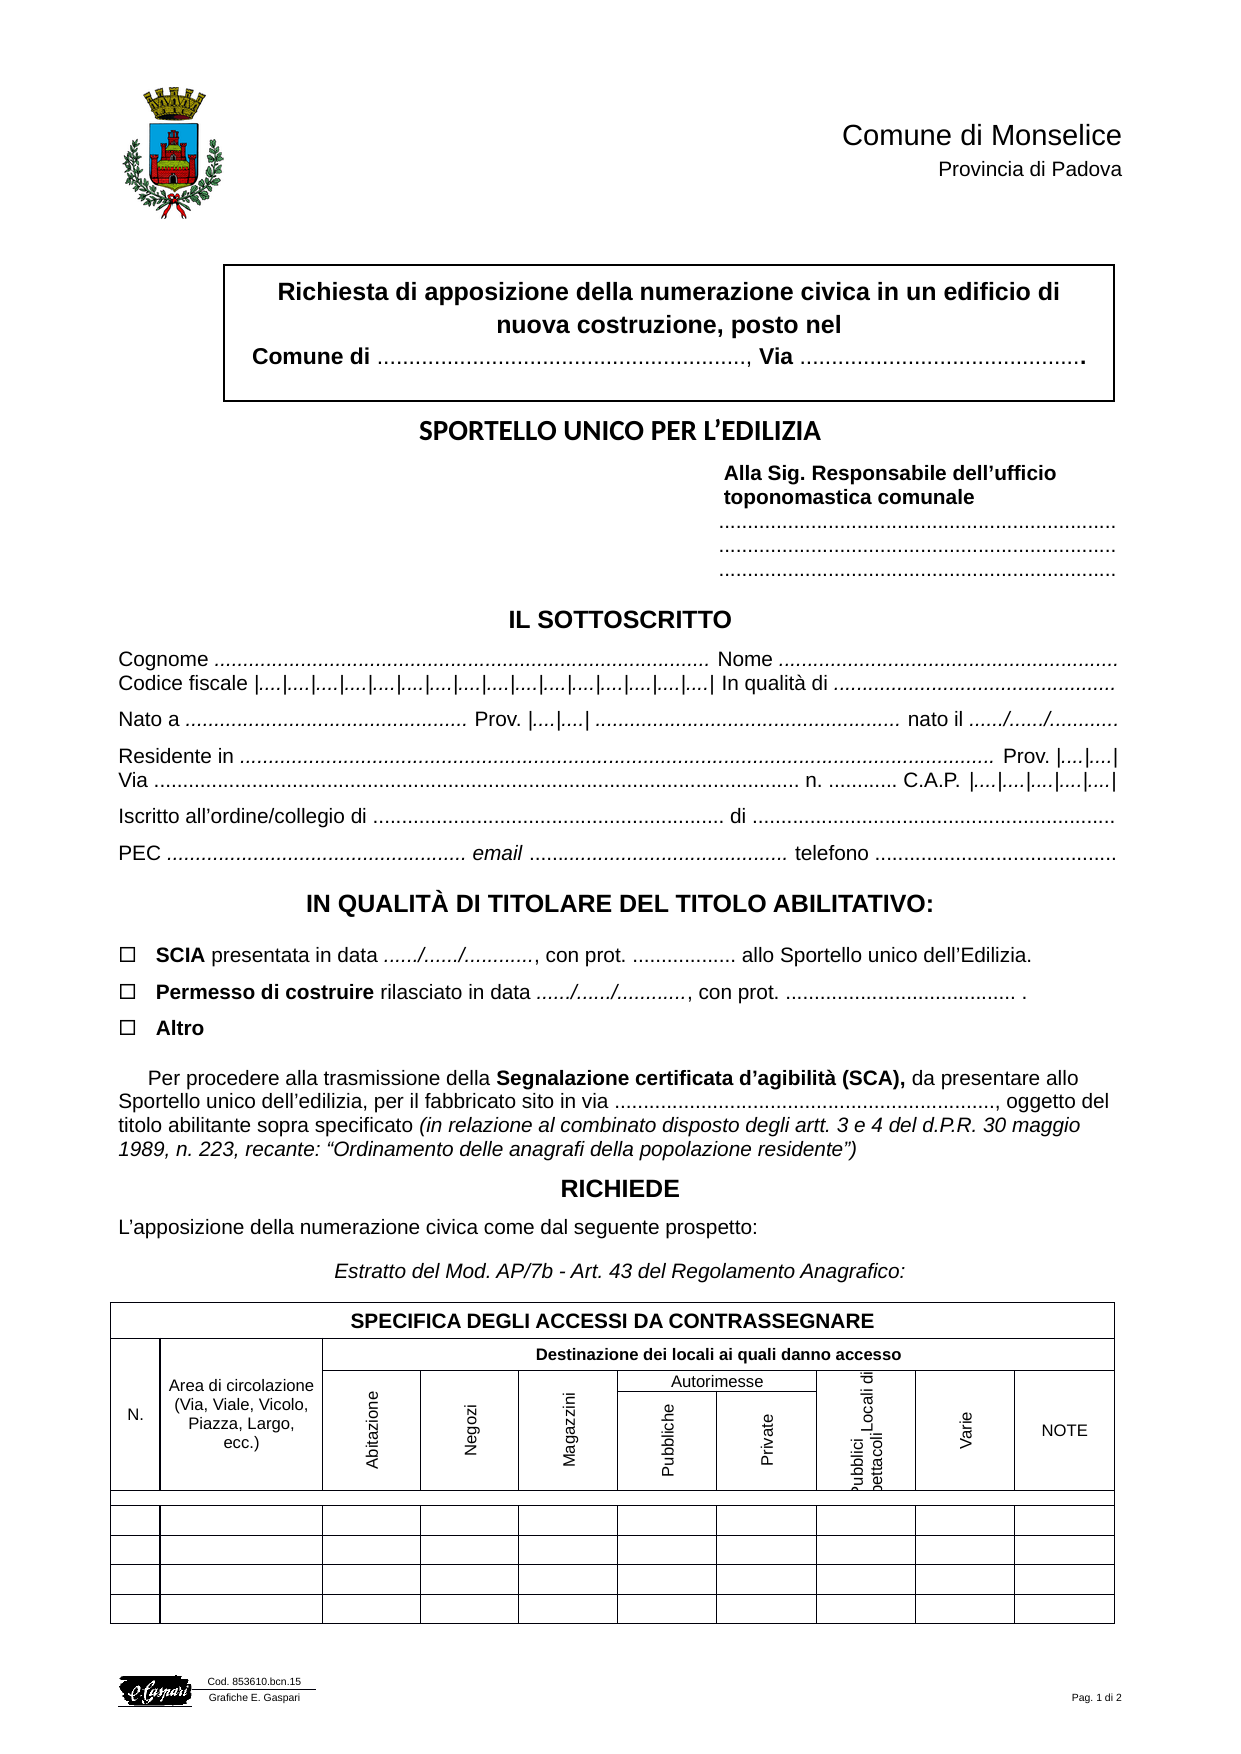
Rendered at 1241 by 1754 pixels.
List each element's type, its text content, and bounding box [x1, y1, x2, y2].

table_cell Area di circolazione (Via, Viale, Vicolo, Piazza, Largo, ecc.) [161, 1339, 322, 1489]
text Nato a ................................................. Prov. |....|....| ..................................................... nato il ....../....../............ [118, 707, 1122, 731]
table_cell [618, 1565, 716, 1594]
table_cell [717, 1565, 816, 1594]
table_cell Varie [916, 1371, 1014, 1489]
list Permesso di costruire rilasciato in data ....../....../............, con prot. ........................................ . [118, 980, 1122, 1004]
table_cell [1014, 1491, 1114, 1505]
text Estratto del Mod. AP/7b - Art. 43 del Regolamento Anagrafico: [118, 1258, 1122, 1282]
table_cell [1015, 1506, 1114, 1534]
subtitle SPORTELLO UNICO PER L’EDILIZIA [118, 412, 1122, 447]
table_cell [916, 1565, 1014, 1594]
text ..................................................................... [718, 556, 1122, 580]
table_cell [111, 1506, 159, 1534]
text Provincia di Padova [224, 157, 1122, 181]
text ..................................................................... [718, 508, 1122, 532]
picture [118, 1674, 192, 1706]
table_cell [421, 1491, 519, 1505]
table_cell [519, 1536, 617, 1564]
table_cell Abitazione [323, 1371, 420, 1489]
table_cell [323, 1565, 420, 1594]
text Residente in ................................................................................................................................... Prov. |....|....| Via ................................................................................................................ n. ............ C.A.P. |....|....|....|....|....| [118, 743, 1122, 791]
list SCIA presentata in data ....../....../............, con prot. .................. allo Sportello unico dell’Edilizia. [118, 943, 1122, 967]
table_cell Private [717, 1392, 816, 1489]
text IN QUALITÀ DI TITOLARE DEL TITOLO ABILITATIVO: [118, 889, 1122, 918]
table_cell [717, 1536, 816, 1564]
text L’apposizione della numerazione civica come dal seguente prospetto: [118, 1215, 1122, 1239]
text Per procedere alla trasmissione della Segnalazione certificata d’agibilità (SCA), da presentare allo Sportello unico dell’edilizia, per il fabbricato sito in via .................................................................., oggetto del titolo abilitante sopra specificato (in relazione al combinato disposto degli artt. 3 e 4 del d.P.R. 30 maggio 1989, n. 223, recante: “Ordinamento delle anagrafi della popolazione residente”) [118, 1065, 1122, 1161]
text Iscritto all’ordine/collegio di ............................................................. di ............................................................... [118, 804, 1122, 828]
table_cell NOTE [1015, 1371, 1114, 1489]
table_cell [323, 1595, 420, 1623]
table_cell [519, 1595, 617, 1623]
table_cell Magazzini [519, 1371, 617, 1489]
table_cell [519, 1506, 617, 1534]
table_cell [916, 1595, 1014, 1623]
table_cell [817, 1565, 915, 1594]
table_cell [322, 1491, 421, 1505]
text Comune di Monselice [224, 118, 1122, 152]
table_cell [421, 1506, 518, 1534]
table_cell [519, 1491, 617, 1505]
table_cell Autorimesse [618, 1371, 816, 1391]
table_header SPECIFICA DEGLI ACCESSI DA CONTRASSEGNARE [111, 1303, 1114, 1338]
table_cell [160, 1491, 322, 1505]
table_cell [111, 1565, 159, 1594]
table_cell Locali di Pubblici spettacoli [817, 1371, 915, 1489]
table_cell [817, 1506, 915, 1534]
subtitle RICHIEDE [118, 1174, 1122, 1202]
table_cell [717, 1506, 816, 1534]
table_cell [161, 1536, 322, 1564]
table_cell N. [111, 1339, 159, 1489]
table_cell [1015, 1595, 1114, 1623]
text Alla Sig. Responsabile dell’ufficio [118, 461, 1122, 484]
table_cell Negozi [421, 1371, 518, 1489]
table_cell [161, 1506, 322, 1534]
table_cell [1015, 1536, 1114, 1564]
table_cell [161, 1595, 322, 1623]
table_cell [519, 1565, 617, 1594]
table_cell [421, 1536, 518, 1564]
table_cell [618, 1506, 716, 1534]
text ..................................................................... [718, 532, 1122, 556]
text PEC .................................................... email ............................................. telefono .......................................... [118, 840, 1122, 864]
table_cell [618, 1595, 716, 1623]
table_cell [817, 1536, 915, 1564]
table_cell [618, 1491, 717, 1505]
table_cell [717, 1491, 816, 1505]
table_cell Pubbliche [618, 1392, 716, 1489]
table_cell [111, 1491, 160, 1505]
table_cell [916, 1491, 1014, 1505]
text IL SOTTOSCRITTO [118, 605, 1122, 634]
table_cell [323, 1536, 420, 1564]
table_cell [817, 1595, 915, 1623]
text Cognome ...................................................................................... Nome ........................................................... Codice fiscale |....|....|....|....|....|....|....|....|....|....|....|....|....|....|....|....| In qualità di ................................................. [118, 647, 1122, 694]
table_cell [916, 1536, 1014, 1564]
table_cell [1015, 1565, 1114, 1594]
table_cell [421, 1595, 518, 1623]
table_cell [111, 1595, 159, 1623]
table_cell [323, 1506, 420, 1534]
table_cell [916, 1506, 1014, 1534]
table_cell [421, 1565, 518, 1594]
table_cell [111, 1536, 159, 1564]
text toponomastica comunale [118, 484, 1122, 508]
table_cell [717, 1595, 816, 1623]
table_cell [816, 1491, 916, 1505]
table_cell Destinazione dei locali ai quali danno accesso [323, 1339, 1114, 1370]
picture [122, 87, 224, 219]
list Altro [118, 1016, 1122, 1040]
table_cell [618, 1536, 716, 1564]
table_cell [161, 1565, 322, 1594]
